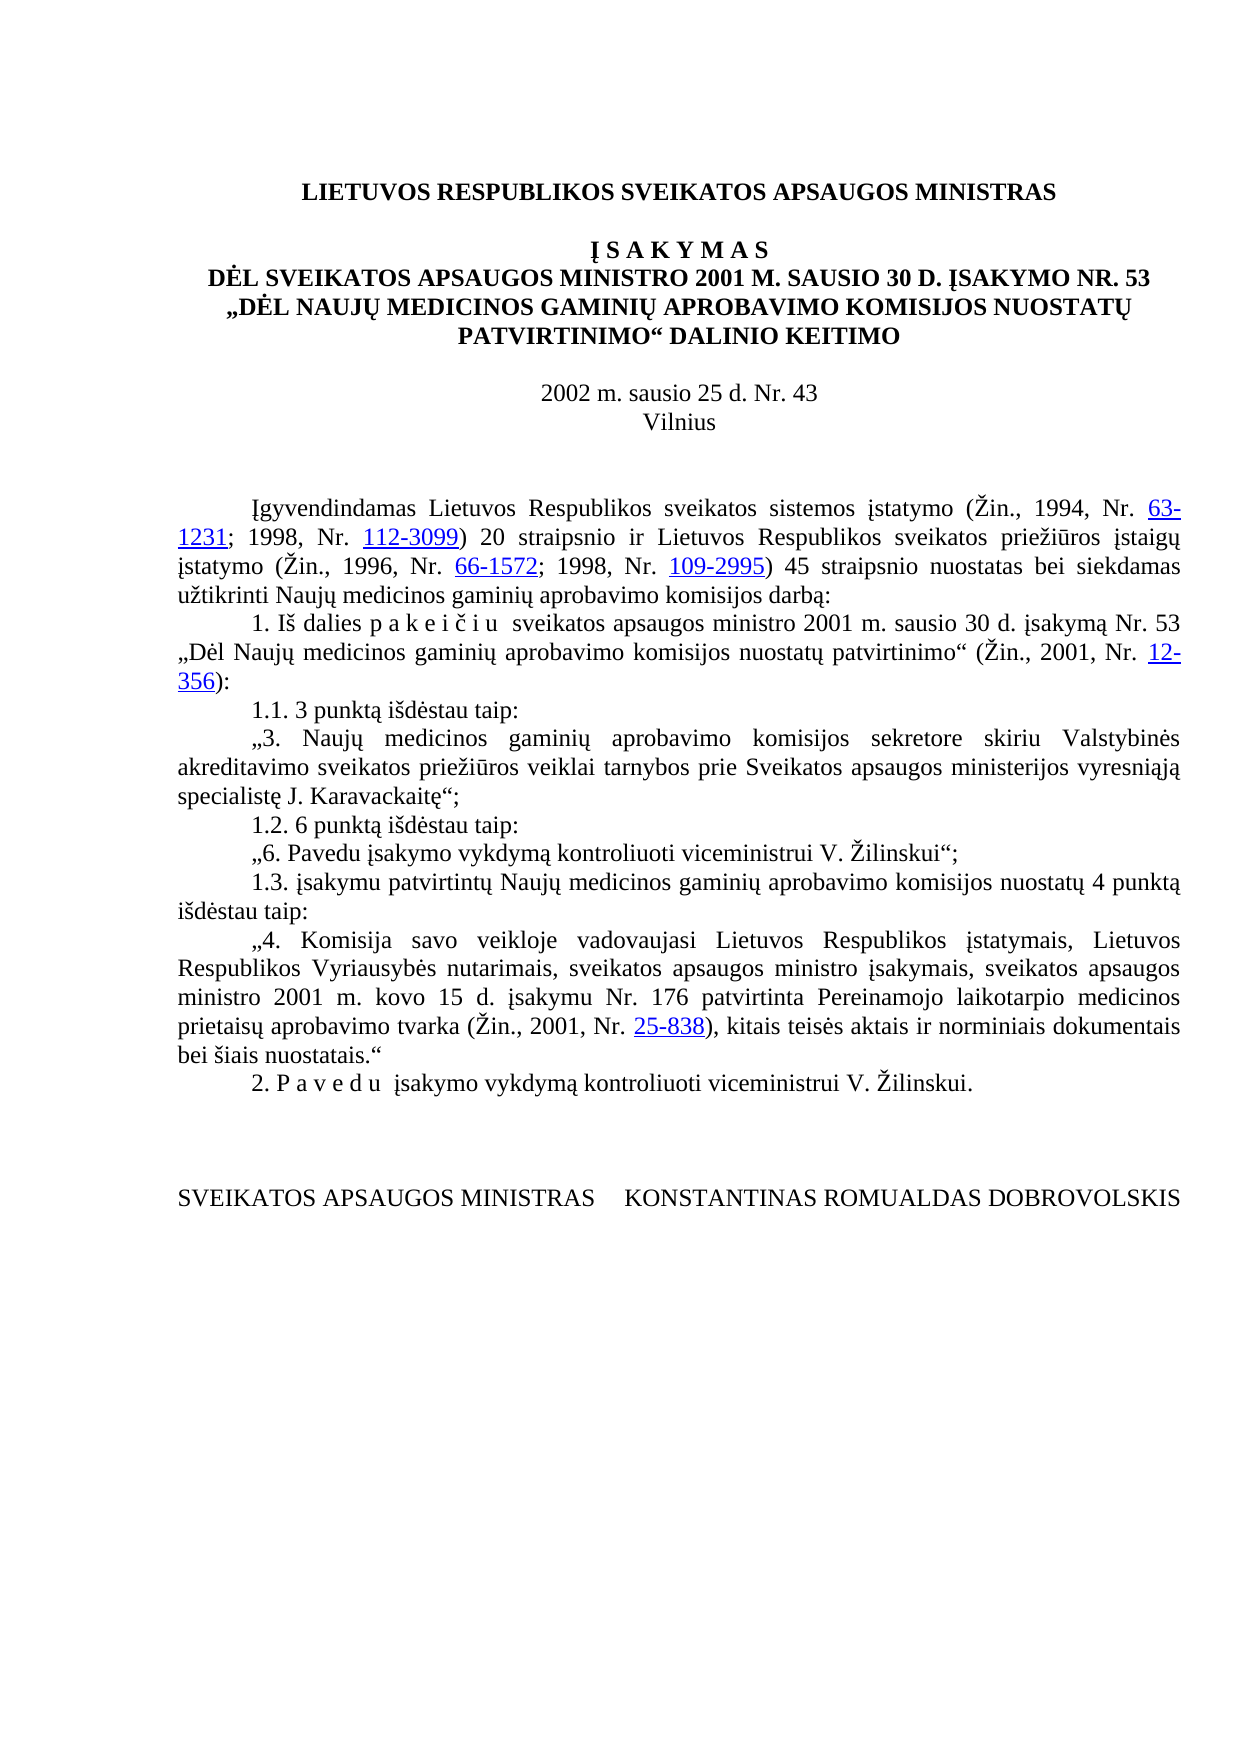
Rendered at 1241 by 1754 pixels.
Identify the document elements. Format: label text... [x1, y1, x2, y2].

text „4. Komisija savo veikloje vadovaujasi Lietuvos Respublikos įstatymais, Lietuvos Respublikos Vyriausybės nutarimais, sveikatos apsaugos ministro įsakymais, sveikatos apsaugos ministro 2001 m. kovo 15 d. įsakymu Nr. 176 patvirtinta Pereinamojo laikotarpio medicinos prietaisų aprobavimo tvarka (Žin., 2001, Nr. 25-838), kitais teisės aktais ir norminiais dokumentais bei šiais nuostatais.“ [177, 925, 1181, 1068]
text DĖL SVEIKATOS APSAUGOS MINISTRO 2001 M. SAUSIO 30 D. ĮSAKYMO NR. 53 „DĖL NAUJŲ MEDICINOS GAMINIŲ APROBAVIMO KOMISIJOS NUOSTATŲ PATVIRTINIMO“ DALINIO KEITIMO [177, 263, 1181, 350]
text „6. Pavedu įsakymo vykdymą kontroliuoti viceministrui V. Žilinskui“; [177, 838, 1181, 867]
text 1.3. įsakymu patvirtintų Naujų medicinos gaminių aprobavimo komisijos nuostatų 4 punktą išdėstau taip: [177, 867, 1181, 925]
text Vilnius [177, 407, 1181, 436]
text LIETUVOS RESPUBLIKOS SVEIKATOS APSAUGOS MINISTRAS [177, 177, 1181, 206]
text 2002 m. sausio 25 d. Nr. 43 [177, 378, 1181, 407]
text 2. Pavedu įsakymo vykdymą kontroliuoti viceministrui V. Žilinskui. [177, 1068, 1181, 1097]
text Įgyvendindamas Lietuvos Respublikos sveikatos sistemos įstatymo (Žin., 1994, Nr. 63-1231; 1998, Nr. 112-3099) 20 straipsnio ir Lietuvos Respublikos sveikatos priežiūros įstaigų įstatymo (Žin., 1996, Nr. 66-1572; 1998, Nr. 109-2995) 45 straipsnio nuostatas bei siekdamas užtikrinti Naujų medicinos gaminių aprobavimo komisijos darbą: [177, 493, 1181, 608]
text 1. Iš dalies pakeičiu sveikatos apsaugos ministro 2001 m. sausio 30 d. įsakymą Nr. 53 „Dėl Naujų medicinos gaminių aprobavimo komisijos nuostatų patvirtinimo“ (Žin., 2001, Nr. 12-356): [177, 608, 1181, 695]
text SVEIKATOS APSAUGOS MINISTRAS KONSTANTINAS ROMUALDAS DOBROVOLSKIS [177, 1183, 1181, 1212]
text 1.2. 6 punktą išdėstau taip: [177, 810, 1181, 838]
text 1.1. 3 punktą išdėstau taip: [177, 695, 1181, 723]
text Į S A K Y M A S [177, 235, 1181, 263]
text „3. Naujų medicinos gaminių aprobavimo komisijos sekretore skiriu Valstybinės akreditavimo sveikatos priežiūros veiklai tarnybos prie Sveikatos apsaugos ministerijos vyresniąją specialistę J. Karavackaitę“; [177, 723, 1181, 810]
